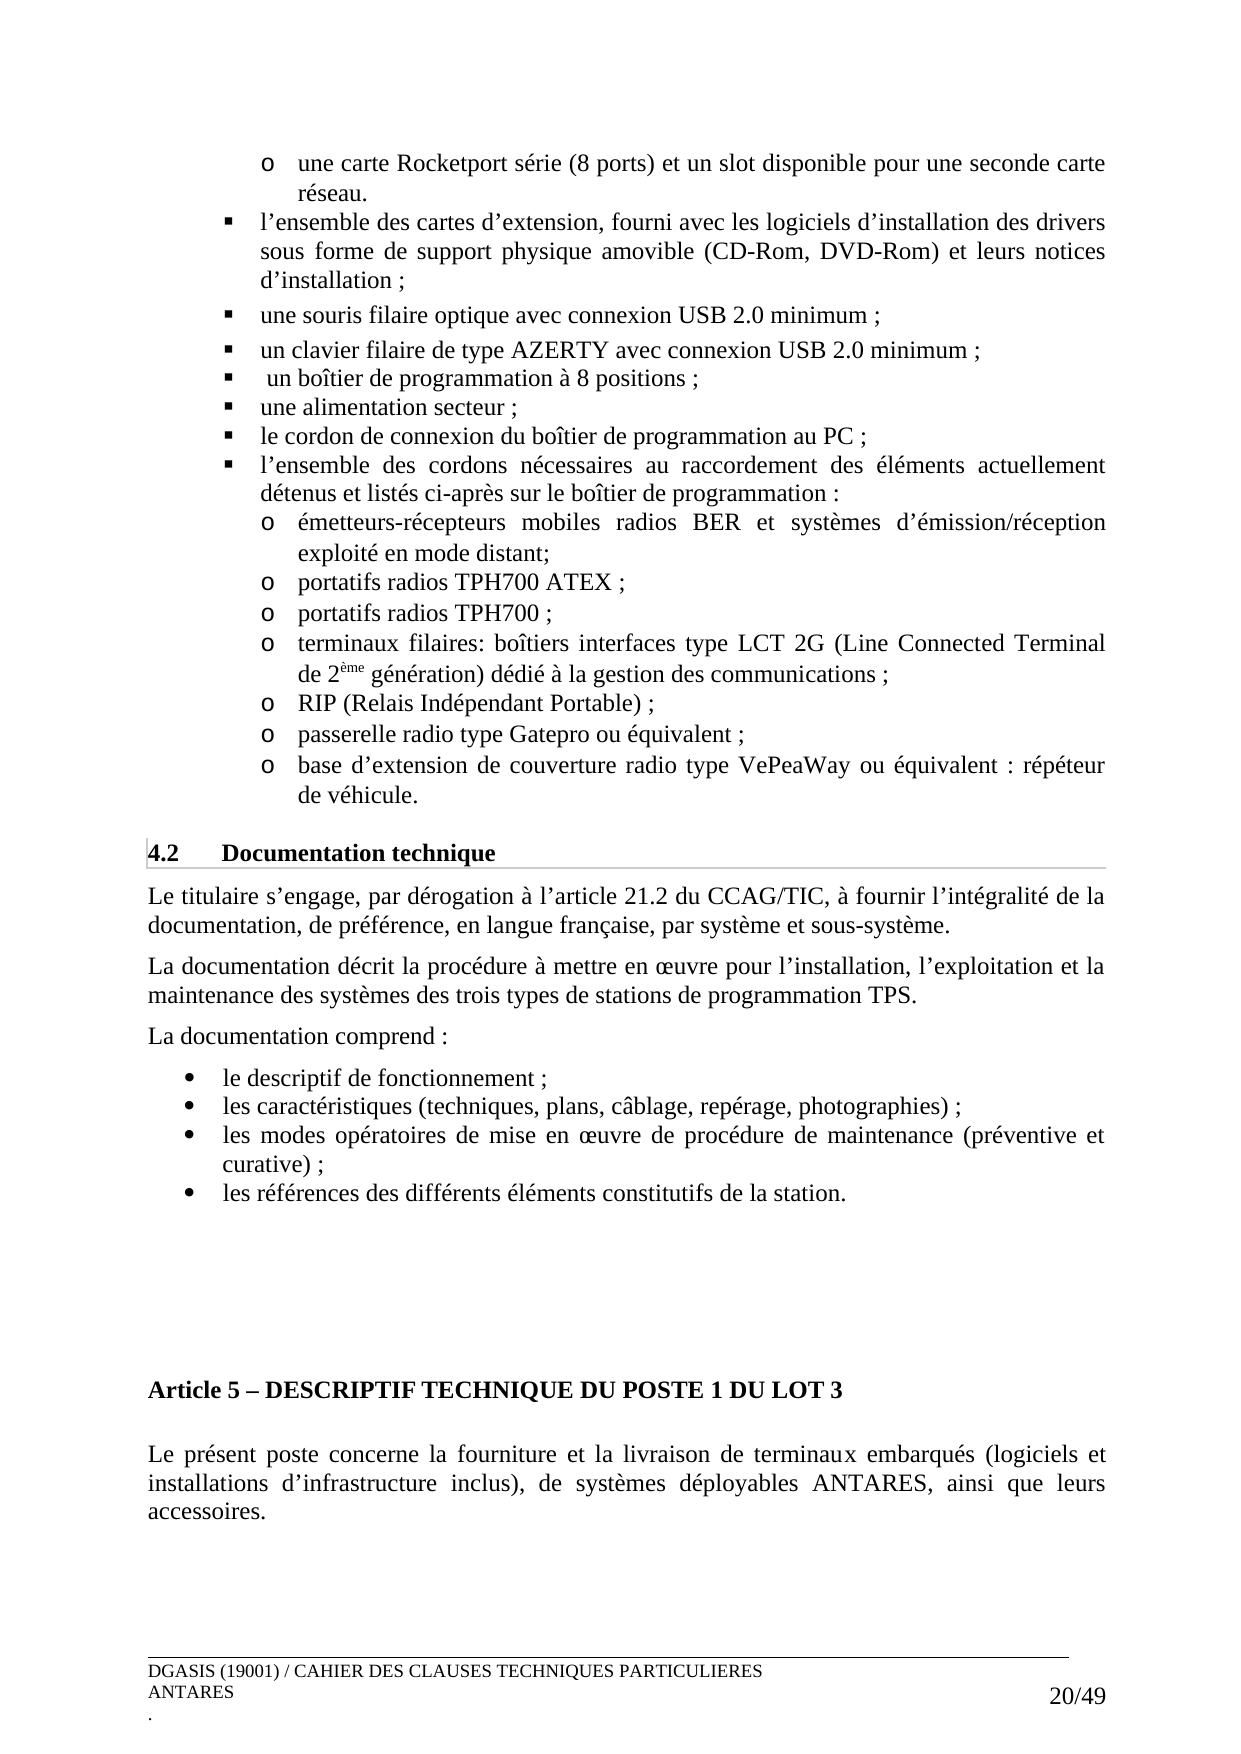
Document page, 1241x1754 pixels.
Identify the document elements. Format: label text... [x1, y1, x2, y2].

list passerelle radio type Gatepro ou équivalent ; [260, 719, 1106, 750]
list les références des différents éléments constitutifs de la station. [185, 1178, 1106, 1206]
list l’ensemble des cartes d’extension, fourni avec les logiciels d’installation des drivers sous forme de support physique amovible (CD-Rom, DVD-Rom) et leurs notices d’installation ; [223, 207, 1106, 293]
list portatifs radios TPH700 ATEX ; [260, 567, 1106, 598]
list une souris filaire optique avec connexion USB 2.0 minimum ; [223, 300, 1106, 328]
text 4.2 Documentation technique [148, 838, 1106, 867]
text La documentation décrit la procédure à mettre en œuvre pour l’installation, l’exploitation et la maintenance des systèmes des trois types de stations de programmation TPS. [148, 951, 1106, 1009]
list base d’extension de couverture radio type VePeaWay ou équivalent : répéteur de véhicule. [260, 750, 1106, 809]
list portatifs radios TPH700 ; [260, 598, 1106, 628]
text La documentation comprend : [148, 1021, 1106, 1050]
text Le présent poste concerne la fourniture et la livraison de terminaux embarqués (logiciels et installations d’infrastructure inclus), de systèmes déployables ANTARES, ainsi que leurs accessoires. [148, 1439, 1106, 1525]
list les modes opératoires de mise en œuvre de procédure de maintenance (préventive et curative) ; [185, 1120, 1106, 1178]
list une carte Rocketport série (8 ports) et un slot disponible pour une seconde carte réseau. [260, 148, 1106, 207]
list émetteurs-récepteurs mobiles radios BER et systèmes d’émission/réception exploité en mode distant; [260, 507, 1106, 567]
list terminaux filaires: boîtiers interfaces type LCT 2G (Line Connected Terminal de 2ème génération) dédié à la gestion des communications ; [260, 628, 1106, 688]
list l’ensemble des cordons nécessaires au raccordement des éléments actuellement détenus et listés ci-après sur le boîtier de programmation : [223, 450, 1106, 507]
list le cordon de connexion du boîtier de programmation au PC ; [223, 421, 1106, 450]
list un clavier filaire de type AZERTY avec connexion USB 2.0 minimum ; [223, 335, 1106, 363]
text Article 5 – DESCRIPTIF TECHNIQUE DU POSTE 1 DU LOT 3…………… …..…. [148, 1375, 1106, 1404]
list RIP (Relais Indépendant Portable) ; [260, 688, 1106, 719]
list le descriptif de fonctionnement ; [185, 1063, 1106, 1091]
list les caractéristiques (techniques, plans, câblage, repérage, photographies) ; [185, 1091, 1106, 1120]
text Le titulaire s’engage, par dérogation à l’article 21.2 du CCAG/TIC, à fournir l’intégralité de la documentation, de préférence, en langue française, par système et sous-système. [148, 881, 1106, 939]
list une alimentation secteur ; [223, 392, 1106, 421]
list un boîtier de programmation à 8 positions ; [223, 363, 1106, 392]
